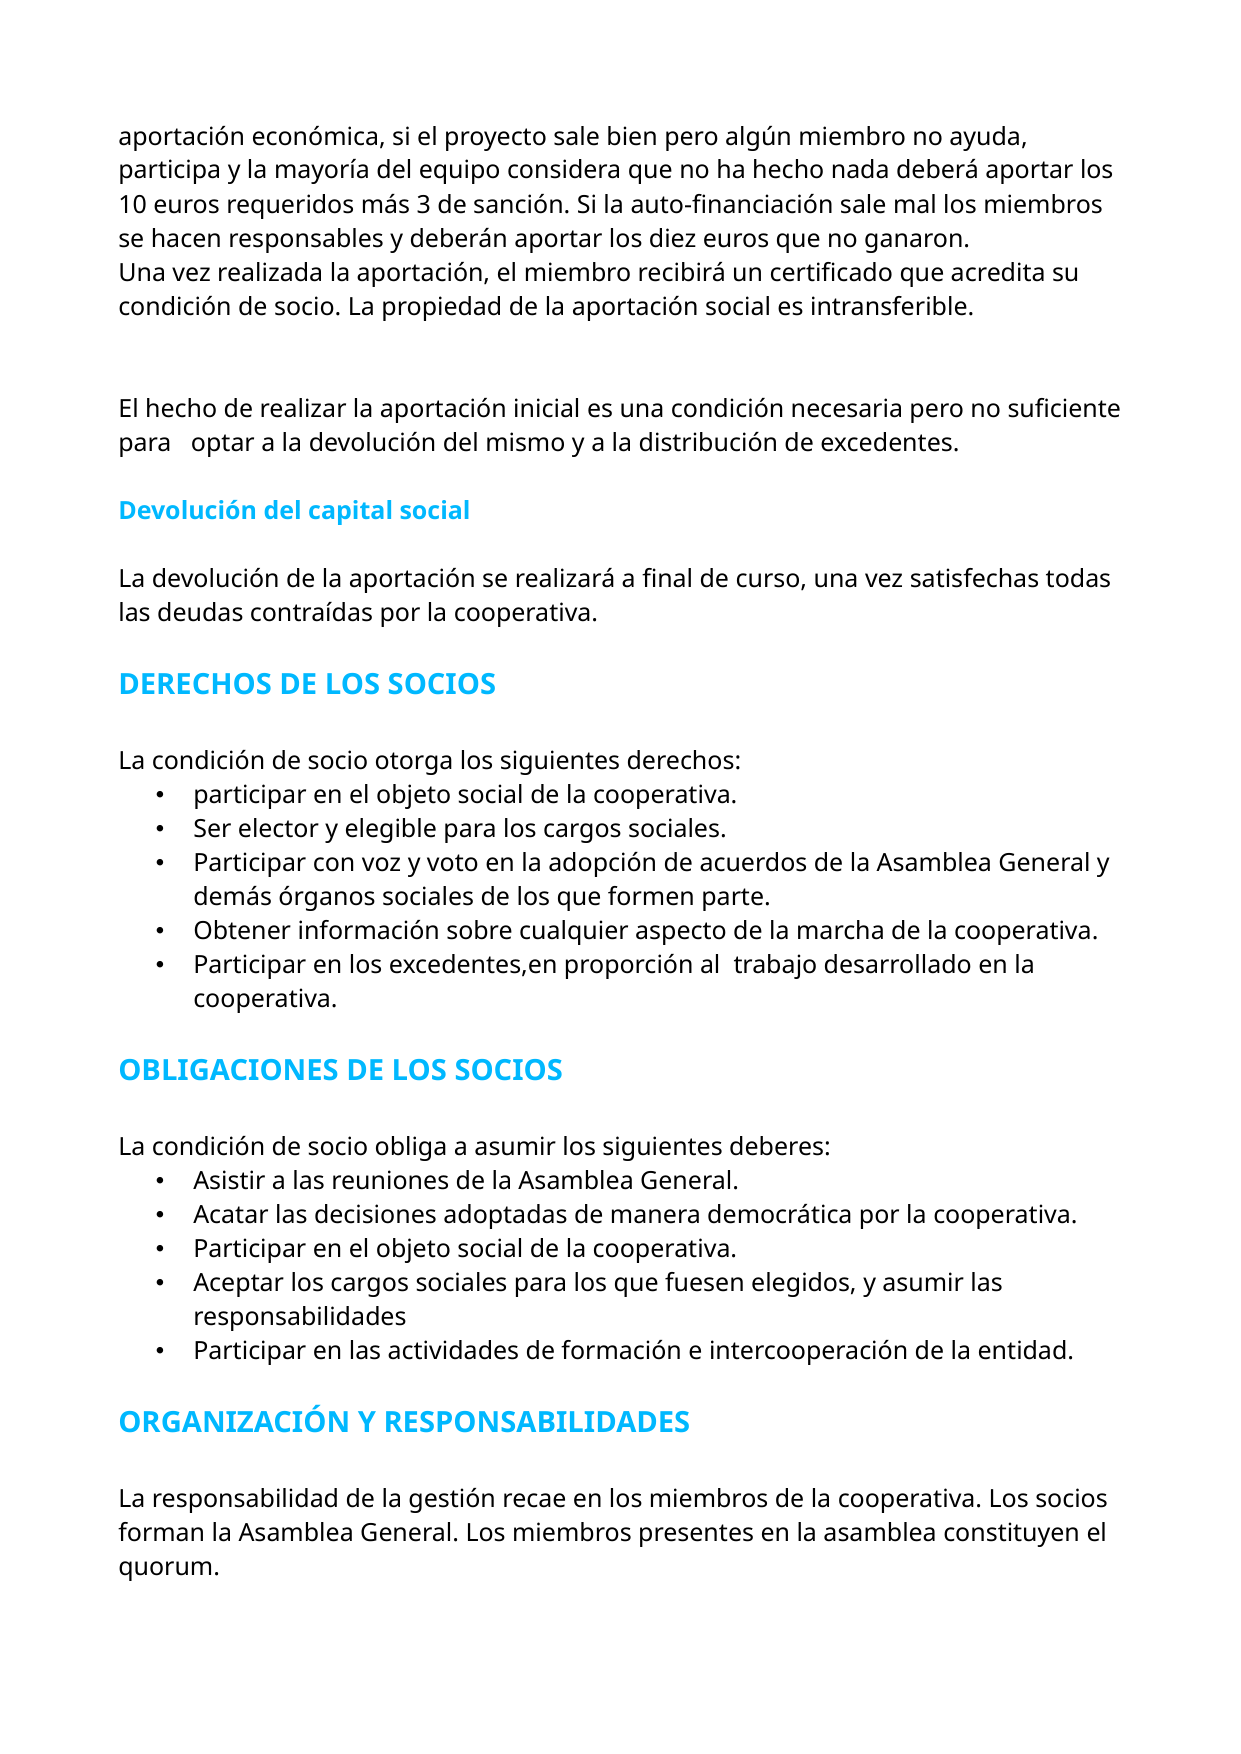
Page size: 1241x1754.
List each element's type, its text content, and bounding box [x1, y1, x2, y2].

list Participar en las actividades de formación e intercooperación de la entidad. [156, 1333, 1122, 1367]
list Asistir a las reuniones de la Asamblea General. [156, 1162, 1122, 1197]
text La responsabilidad de la gestión recae en los miembros de la cooperativa. Los socios forman la Asamblea General. Los miembros presentes en la asamblea constituyen el quorum. [118, 1480, 1122, 1582]
list Participar en el objeto social de la cooperativa. [156, 1231, 1122, 1265]
text La condición de socio obliga a asumir los siguientes deberes: [118, 1128, 1122, 1162]
text Devolución del capital social [118, 493, 1122, 527]
list participar en el objeto social de la cooperativa. [156, 777, 1122, 811]
list Aceptar los cargos sociales para los que fuesen elegidos, y asumir las responsabilidades [156, 1265, 1122, 1333]
text OBLIGACIONES DE LOS SOCIOS [118, 1049, 1122, 1089]
text ORGANIZACIÓN Y RESPONSABILIDADES [118, 1401, 1122, 1441]
text La condición de socio otorga los siguientes derechos: [118, 742, 1122, 777]
list Participar en los excedentes,en proporción al trabajo desarrollado en la cooperativa. [156, 947, 1122, 1015]
text El hecho de realizar la aportación inicial es una condición necesaria pero no suficiente para optar a la devolución del mismo y a la distribución de excedentes. [118, 391, 1122, 459]
list Obtener información sobre cualquier aspecto de la marcha de la cooperativa. [156, 913, 1122, 947]
list Ser elector y elegible para los cargos sociales. [156, 811, 1122, 845]
text aportación económica, si el proyecto sale bien pero algún miembro no ayuda, participa y la mayoría del equipo considera que no ha hecho nada deberá aportar los 10 euros requeridos más 3 de sanción. Si la auto-financiación sale mal los miembros se hacen responsables y deberán aportar los diez euros que no ganaron. [118, 118, 1122, 254]
list Participar con voz y voto en la adopción de acuerdos de la Asamblea General y demás órganos sociales de los que formen parte. [156, 845, 1122, 913]
text DERECHOS DE LOS SOCIOS [118, 663, 1122, 703]
text Una vez realizada la aportación, el miembro recibirá un certificado que acredita su condición de socio. La propiedad de la aportación social es intransferible. [118, 254, 1122, 322]
text La devolución de la aportación se realizará a final de curso, una vez satisfechas todas las deudas contraídas por la cooperativa. [118, 561, 1122, 629]
list Acatar las decisiones adoptadas de manera democrática por la cooperativa. [156, 1197, 1122, 1231]
